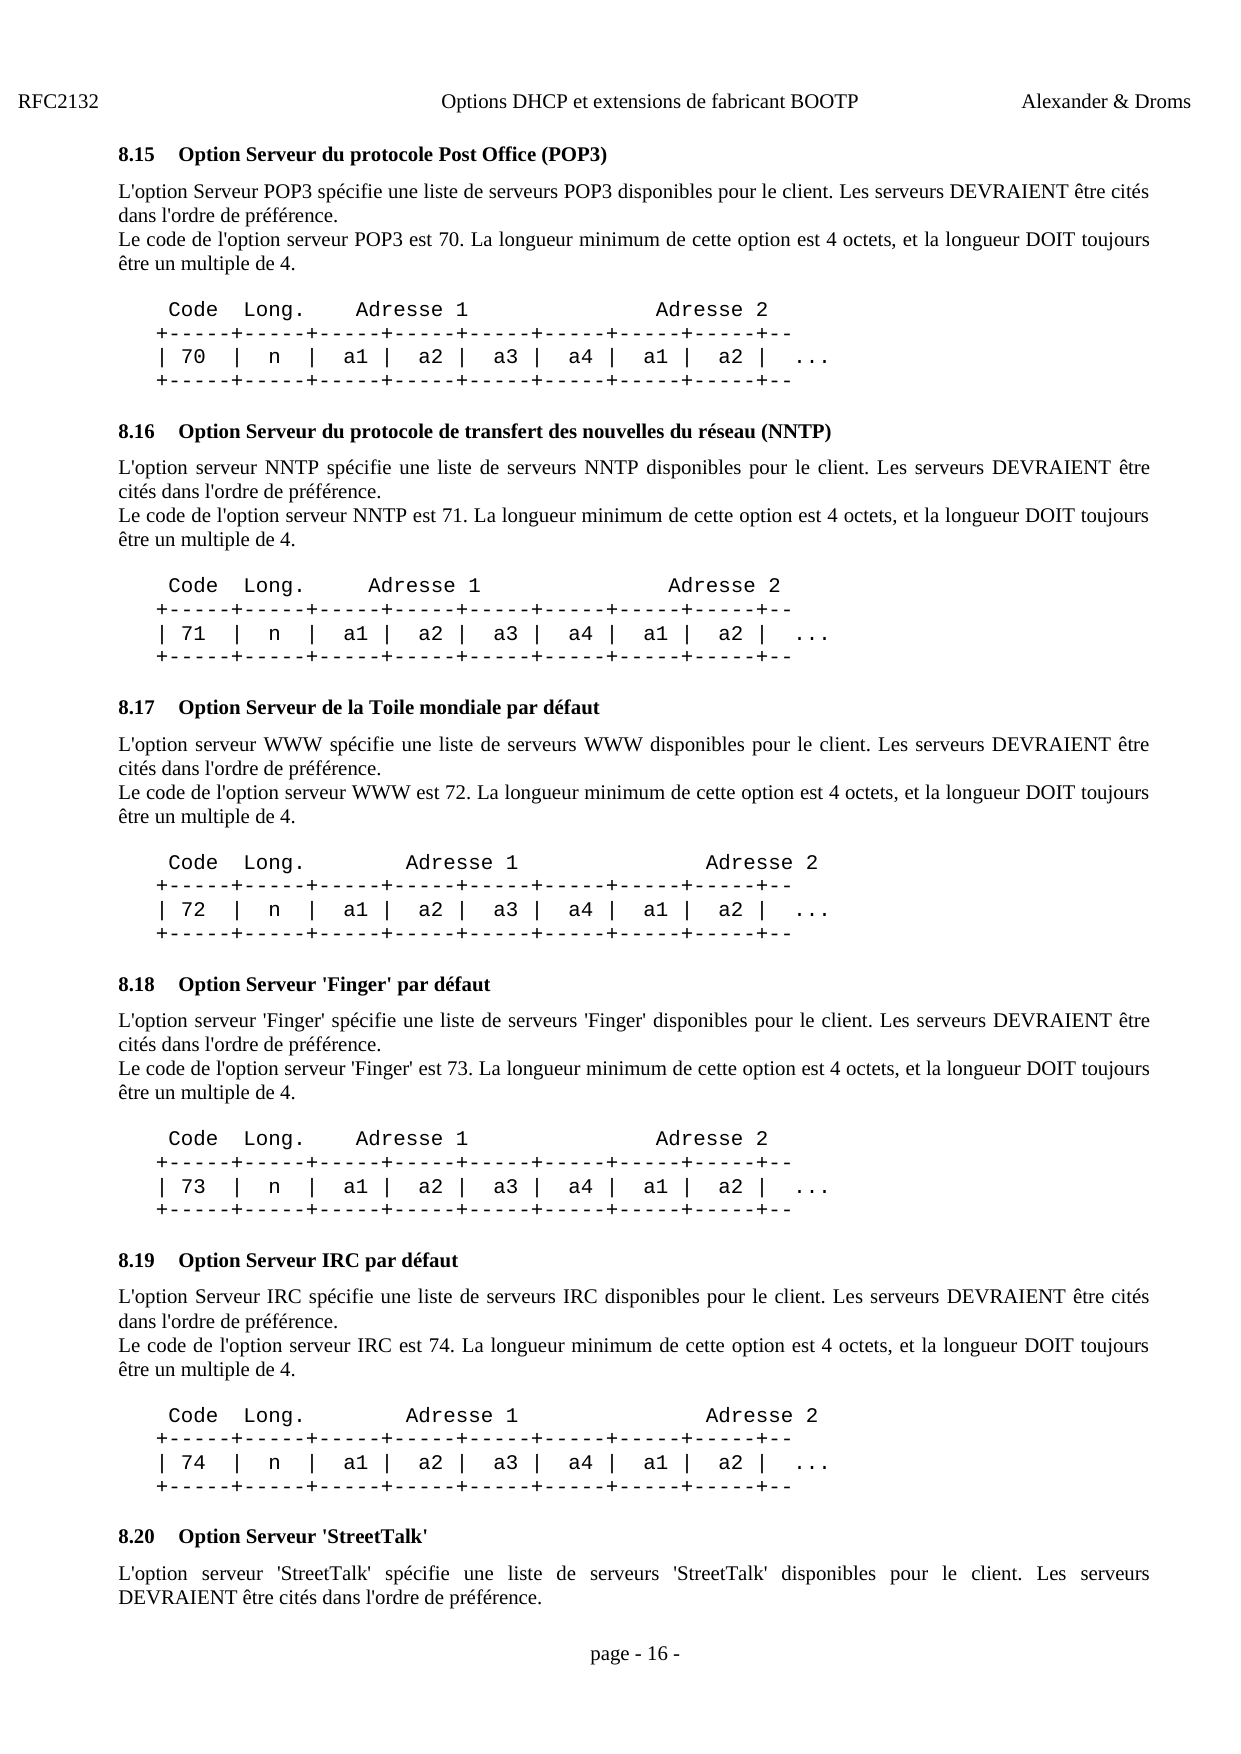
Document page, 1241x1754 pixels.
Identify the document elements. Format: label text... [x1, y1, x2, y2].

text L'option serveur 'StreetTalk' spécifie une liste de serveurs 'StreetTalk' disponibles pour le client. Les serveurs DEVRAIENT être cités dans l'ordre de préférence. [118, 1561, 1152, 1609]
text Le code de l'option serveur 'Finger' est 73. La longueur minimum de cette option est 4 octets, et la longueur DOIT toujours être un multiple de 4. [118, 1056, 1152, 1104]
subtitle 8.16 Option Serveur du protocole de transfert des nouvelles du réseau (NNTP) [118, 418, 1152, 443]
text +-----+-----+-----+-----+-----+-----+-----+-----+-- [118, 1199, 1152, 1223]
text L'option Serveur IRC spécifie une liste de serveurs IRC disponibles pour le client. Les serveurs DEVRAIENT être cités dans l'ordre de préférence. [118, 1284, 1152, 1333]
text +-----+-----+-----+-----+-----+-----+-----+-----+-- [118, 1152, 1152, 1176]
text | 70 | n | a1 | a2 | a3 | a4 | a1 | a2 | ... [118, 346, 1152, 370]
subtitle 8.17 Option Serveur de la Toile mondiale par défaut [118, 695, 1152, 719]
text Le code de l'option serveur IRC est 74. La longueur minimum de cette option est 4 octets, et la longueur DOIT toujours être un multiple de 4. [118, 1333, 1152, 1381]
text | 72 | n | a1 | a2 | a3 | a4 | a1 | a2 | ... [118, 899, 1152, 923]
text Code Long. Adresse 1 Adresse 2 [118, 575, 1152, 599]
text +-----+-----+-----+-----+-----+-----+-----+-----+-- [118, 876, 1152, 899]
subtitle 8.19 Option Serveur IRC par défaut [118, 1248, 1152, 1272]
text Le code de l'option serveur NNTP est 71. La longueur minimum de cette option est 4 octets, et la longueur DOIT toujours être un multiple de 4. [118, 503, 1152, 551]
text L'option serveur WWW spécifie une liste de serveurs WWW disponibles pour le client. Les serveurs DEVRAIENT être cités dans l'ordre de préférence. [118, 732, 1152, 780]
text Code Long. Adresse 1 Adresse 2 [118, 1405, 1152, 1428]
text Code Long. Adresse 1 Adresse 2 [118, 852, 1152, 876]
text +-----+-----+-----+-----+-----+-----+-----+-----+-- [118, 646, 1152, 670]
text | 73 | n | a1 | a2 | a3 | a4 | a1 | a2 | ... [118, 1176, 1152, 1199]
text Code Long. Adresse 1 Adresse 2 [118, 299, 1152, 323]
text +-----+-----+-----+-----+-----+-----+-----+-----+-- [118, 323, 1152, 346]
text +-----+-----+-----+-----+-----+-----+-----+-----+-- [118, 1428, 1152, 1452]
text | 71 | n | a1 | a2 | a3 | a4 | a1 | a2 | ... [118, 623, 1152, 646]
text Code Long. Adresse 1 Adresse 2 [118, 1128, 1152, 1152]
text Le code de l'option serveur WWW est 72. La longueur minimum de cette option est 4 octets, et la longueur DOIT toujours être un multiple de 4. [118, 780, 1152, 828]
text +-----+-----+-----+-----+-----+-----+-----+-----+-- [118, 599, 1152, 623]
text Le code de l'option serveur POP3 est 70. La longueur minimum de cette option est 4 octets, et la longueur DOIT toujours être un multiple de 4. [118, 227, 1152, 275]
text L'option serveur NNTP spécifie une liste de serveurs NNTP disponibles pour le client. Les serveurs DEVRAIENT être cités dans l'ordre de préférence. [118, 455, 1152, 503]
text L'option serveur 'Finger' spécifie une liste de serveurs 'Finger' disponibles pour le client. Les serveurs DEVRAIENT être cités dans l'ordre de préférence. [118, 1008, 1152, 1056]
text L'option Serveur POP3 spécifie une liste de serveurs POP3 disponibles pour le client. Les serveurs DEVRAIENT être cités dans l'ordre de préférence. [118, 179, 1152, 227]
text | 74 | n | a1 | a2 | a3 | a4 | a1 | a2 | ... [118, 1452, 1152, 1476]
subtitle 8.20 Option Serveur 'StreetTalk' [118, 1524, 1152, 1548]
text +-----+-----+-----+-----+-----+-----+-----+-----+-- [118, 1476, 1152, 1499]
text +-----+-----+-----+-----+-----+-----+-----+-----+-- [118, 370, 1152, 393]
subtitle 8.18 Option Serveur 'Finger' par défaut [118, 971, 1152, 996]
subtitle 8.15 Option Serveur du protocole Post Office (POP3) [118, 142, 1152, 166]
text +-----+-----+-----+-----+-----+-----+-----+-----+-- [118, 923, 1152, 946]
